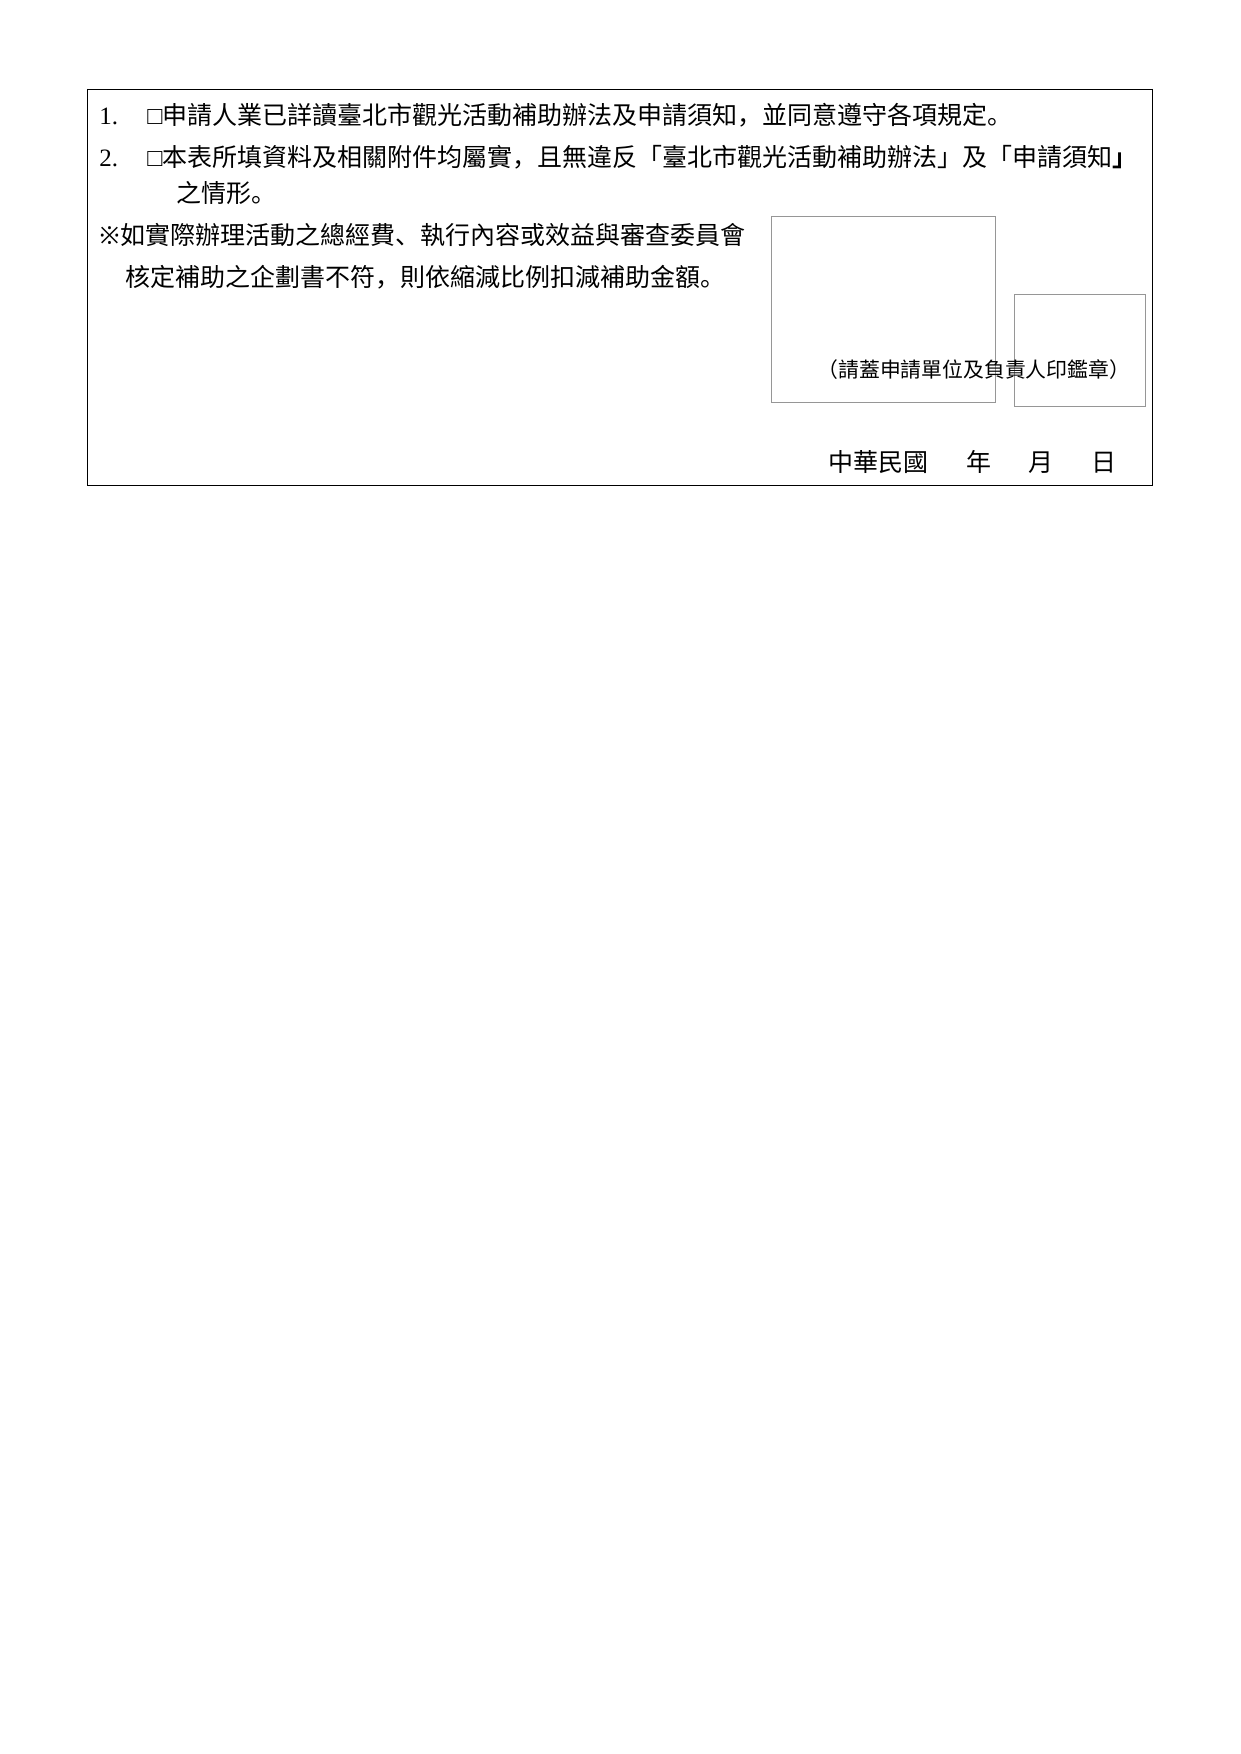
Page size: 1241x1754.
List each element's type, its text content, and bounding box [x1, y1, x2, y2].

table_cell □申請人業已詳讀臺北市觀光活動補助辦法及申請須知，並同意遵守各項規定。 □本表所填資料及相關附件均屬實，且無違反「臺北市觀光活動補助辦法」及「申請須知」之情形。 ※如實際辦理活動之總經費、執行內容或效益與審查委員會 核定補助之企劃書不符，則依縮減比例扣減補助金額。 中華民國 年 月 日 [88, 90, 1152, 484]
